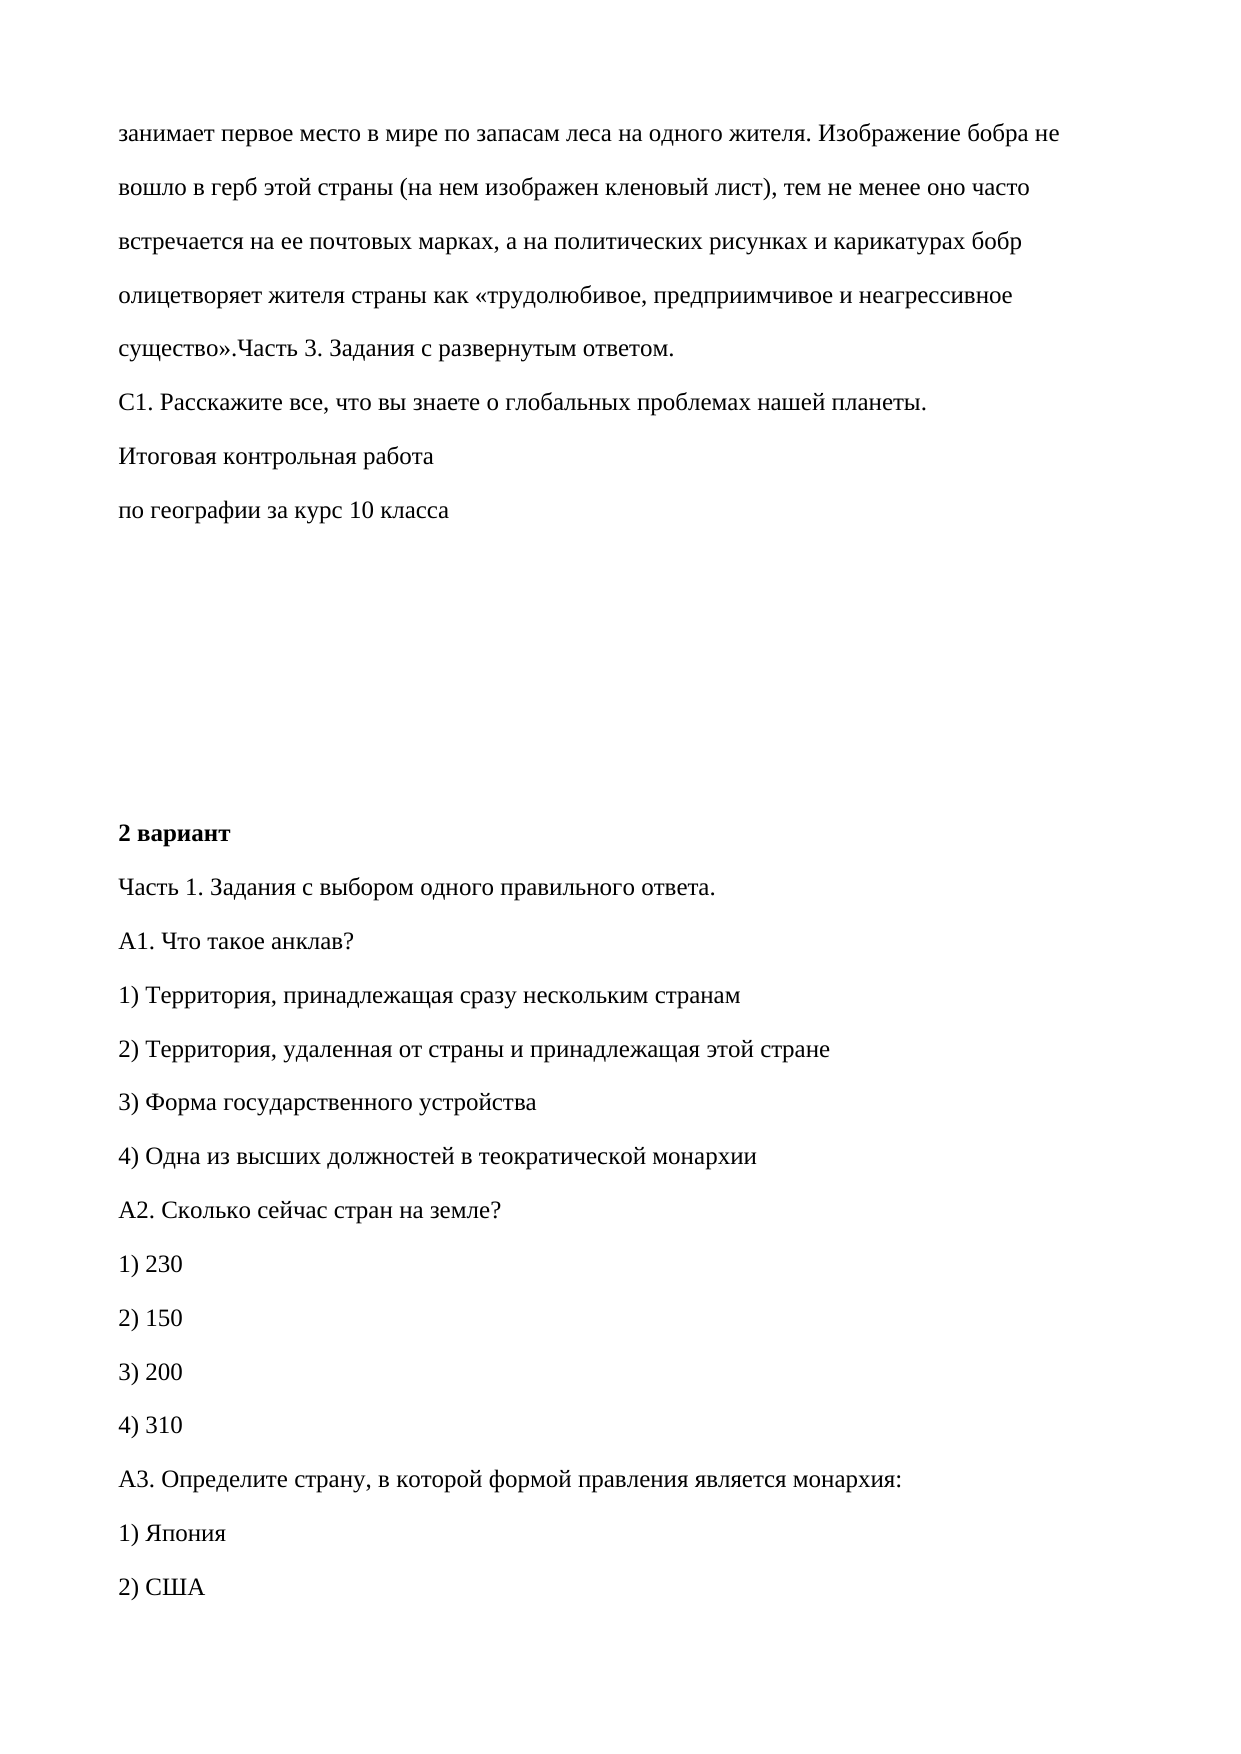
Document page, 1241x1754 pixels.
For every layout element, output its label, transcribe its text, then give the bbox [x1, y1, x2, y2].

text 1) Территория, принадлежащая сразу нескольким странам [118, 980, 1122, 1008]
text 4) Одна из высших должностей в теократической монархии [118, 1141, 1122, 1170]
text 2) 150 [118, 1303, 1122, 1332]
text 1) 230 [118, 1249, 1122, 1278]
text 2 вариант [118, 818, 1122, 847]
text 2) США [118, 1572, 1122, 1601]
text олицетворяет жителя страны как «трудолюбивое, предприимчивое и неагрессивное [118, 280, 1122, 308]
text 3) Форма государственного устройства [118, 1087, 1122, 1116]
text С1. Расскажите все, что вы знаете о глобальных проблемах нашей планеты. [118, 387, 1122, 416]
text существо».Часть 3. Задания с развернутым ответом. [118, 333, 1122, 362]
text 4) 310 [118, 1411, 1122, 1439]
text 2) Территория, удаленная от страны и принадлежащая этой стране [118, 1034, 1122, 1062]
text по географии за курс 10 класса [118, 495, 1122, 524]
text 1) Япония [118, 1518, 1122, 1547]
text занимает первое место в мире по запасам леса на одного жителя. Изображение бобра не [118, 118, 1122, 147]
text встречается на ее почтовых марках, а на политических рисунках и карикатурах бобр [118, 226, 1122, 254]
text А3. Определите страну, в которой формой правления является монархия: [118, 1464, 1122, 1493]
text Часть 1. Задания с выбором одного правильного ответа. [118, 872, 1122, 901]
text Итоговая контрольная работа [118, 441, 1122, 470]
text вошло в герб этой страны (на нем изображен кленовый лист), тем не менее оно часто [118, 172, 1122, 201]
text А2. Сколько сейчас стран на земле? [118, 1195, 1122, 1224]
text 3) 200 [118, 1357, 1122, 1386]
text А1. Что такое анклав? [118, 926, 1122, 955]
